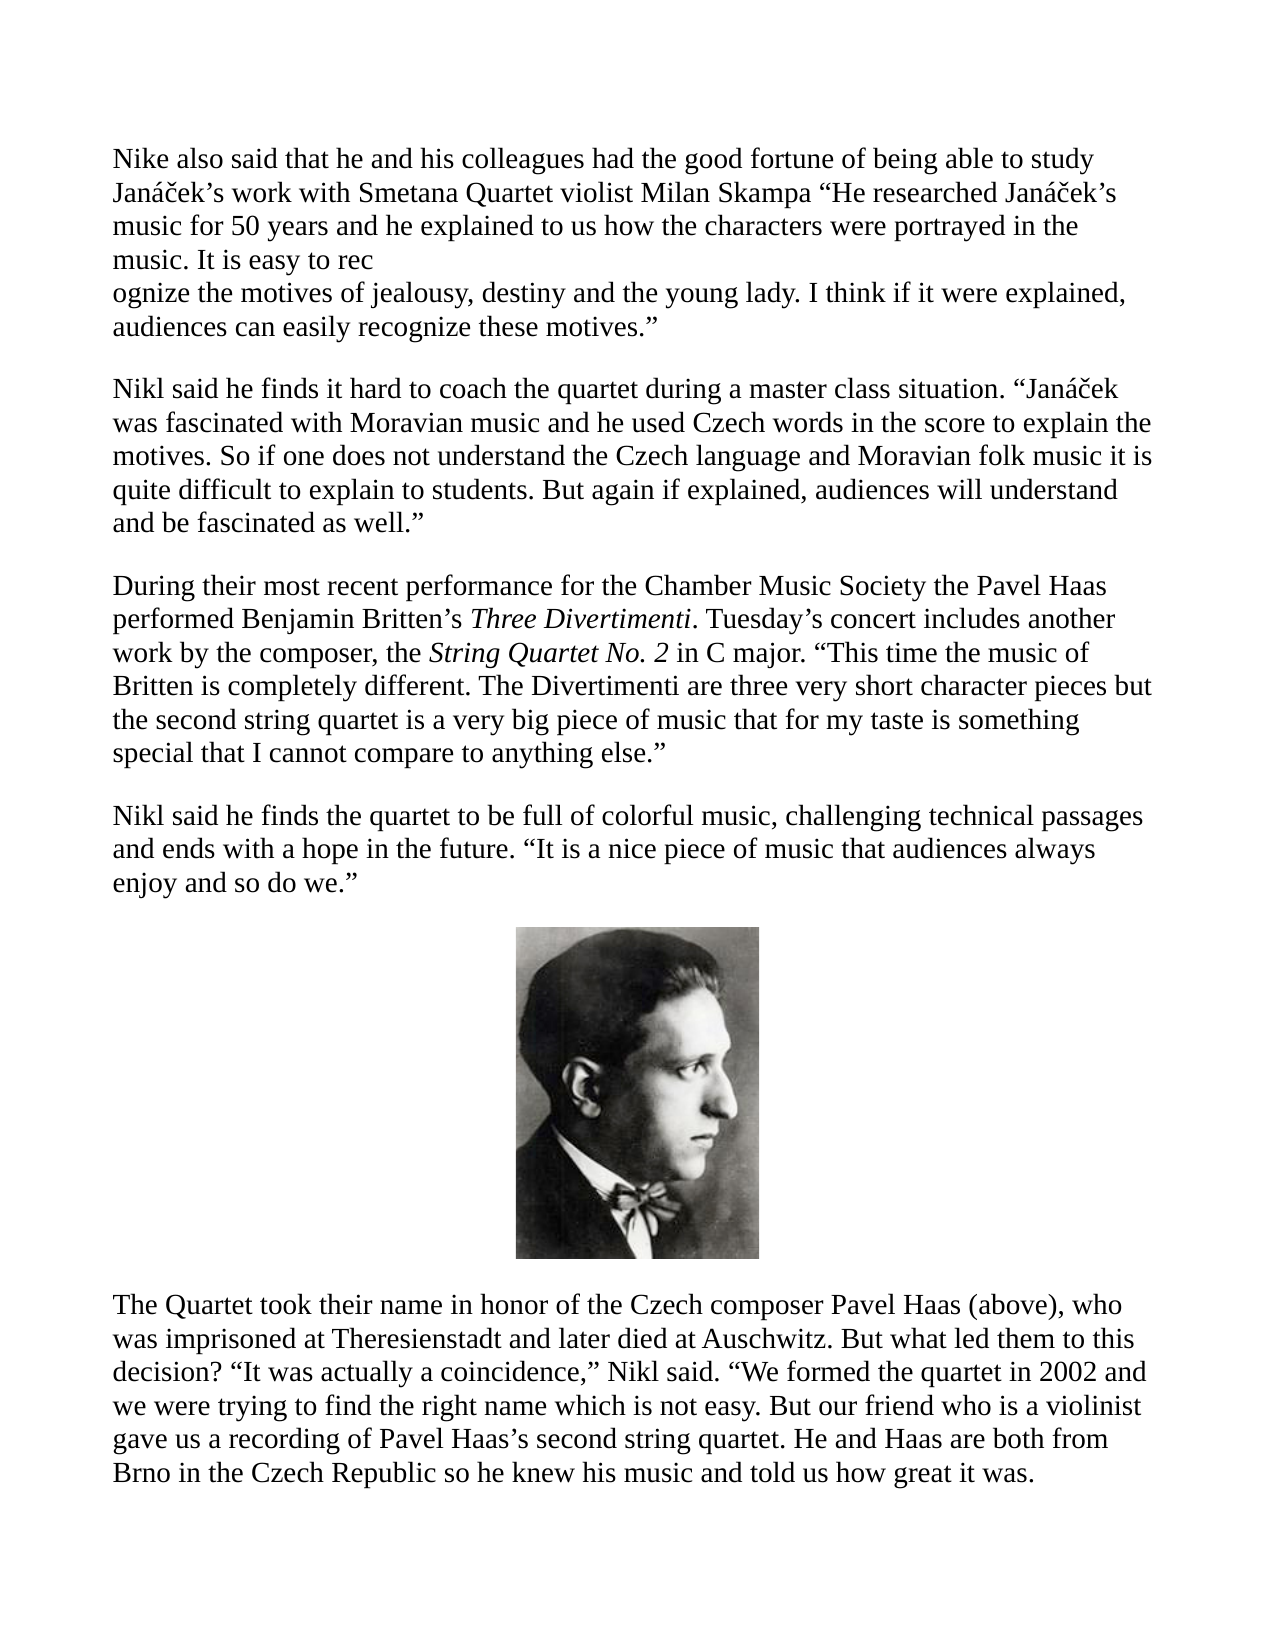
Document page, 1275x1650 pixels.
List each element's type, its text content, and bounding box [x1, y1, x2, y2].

text ognize the motives of jealousy, destiny and the young lady. I think if it were explained, audiences can easily recognize these motives.” [112, 275, 1162, 342]
picture [515, 927, 760, 1259]
text Nike also said that he and his colleagues had the good fortune of being able to study Janáček’s work with Smetana Quartet violist Milan Skampa “He researched Janáček’s music for 50 years and he explained to us how the characters were portrayed in the music. It is easy to rec [112, 141, 1162, 275]
text The Quartet took their name in honor of the Czech composer Pavel Haas (above), who was imprisoned at Theresienstadt and later died at Auschwitz. But what led them to this decision? “It was actually a coincidence,” Nikl said. “We formed the quartet in 2002 and we were trying to find the right name which is not easy. But our friend who is a violinist gave us a recording of Pavel Haas’s second string quartet. He and Haas are both from Brno in the Czech Republic so he knew his music and told us how great it was. [112, 1287, 1162, 1489]
text Nikl said he finds it hard to coach the quartet during a master class situation. “Janáček was fascinated with Moravian music and he used Czech words in the score to explain the motives. So if one does not understand the Czech language and Moravian folk music it is quite difficult to explain to students. But again if explained, audiences will understand and be fascinated as well.” [112, 371, 1162, 539]
text Nikl said he finds the quartet to be full of colorful music, challenging technical passages and ends with a hope in the future. “It is a nice piece of music that audiences always enjoy and so do we.” [112, 798, 1162, 898]
text During their most recent performance for the Chamber Music Society the Pavel Haas performed Benjamin Britten’s Three Divertimenti. Tuesday’s concert includes another work by the composer, the String Quartet No. 2 in C major. “This time the music of Britten is completely different. The Divertimenti are three very short character pieces but the second string quartet is a very big piece of music that for my taste is something special that I cannot compare to anything else.” [112, 568, 1162, 769]
